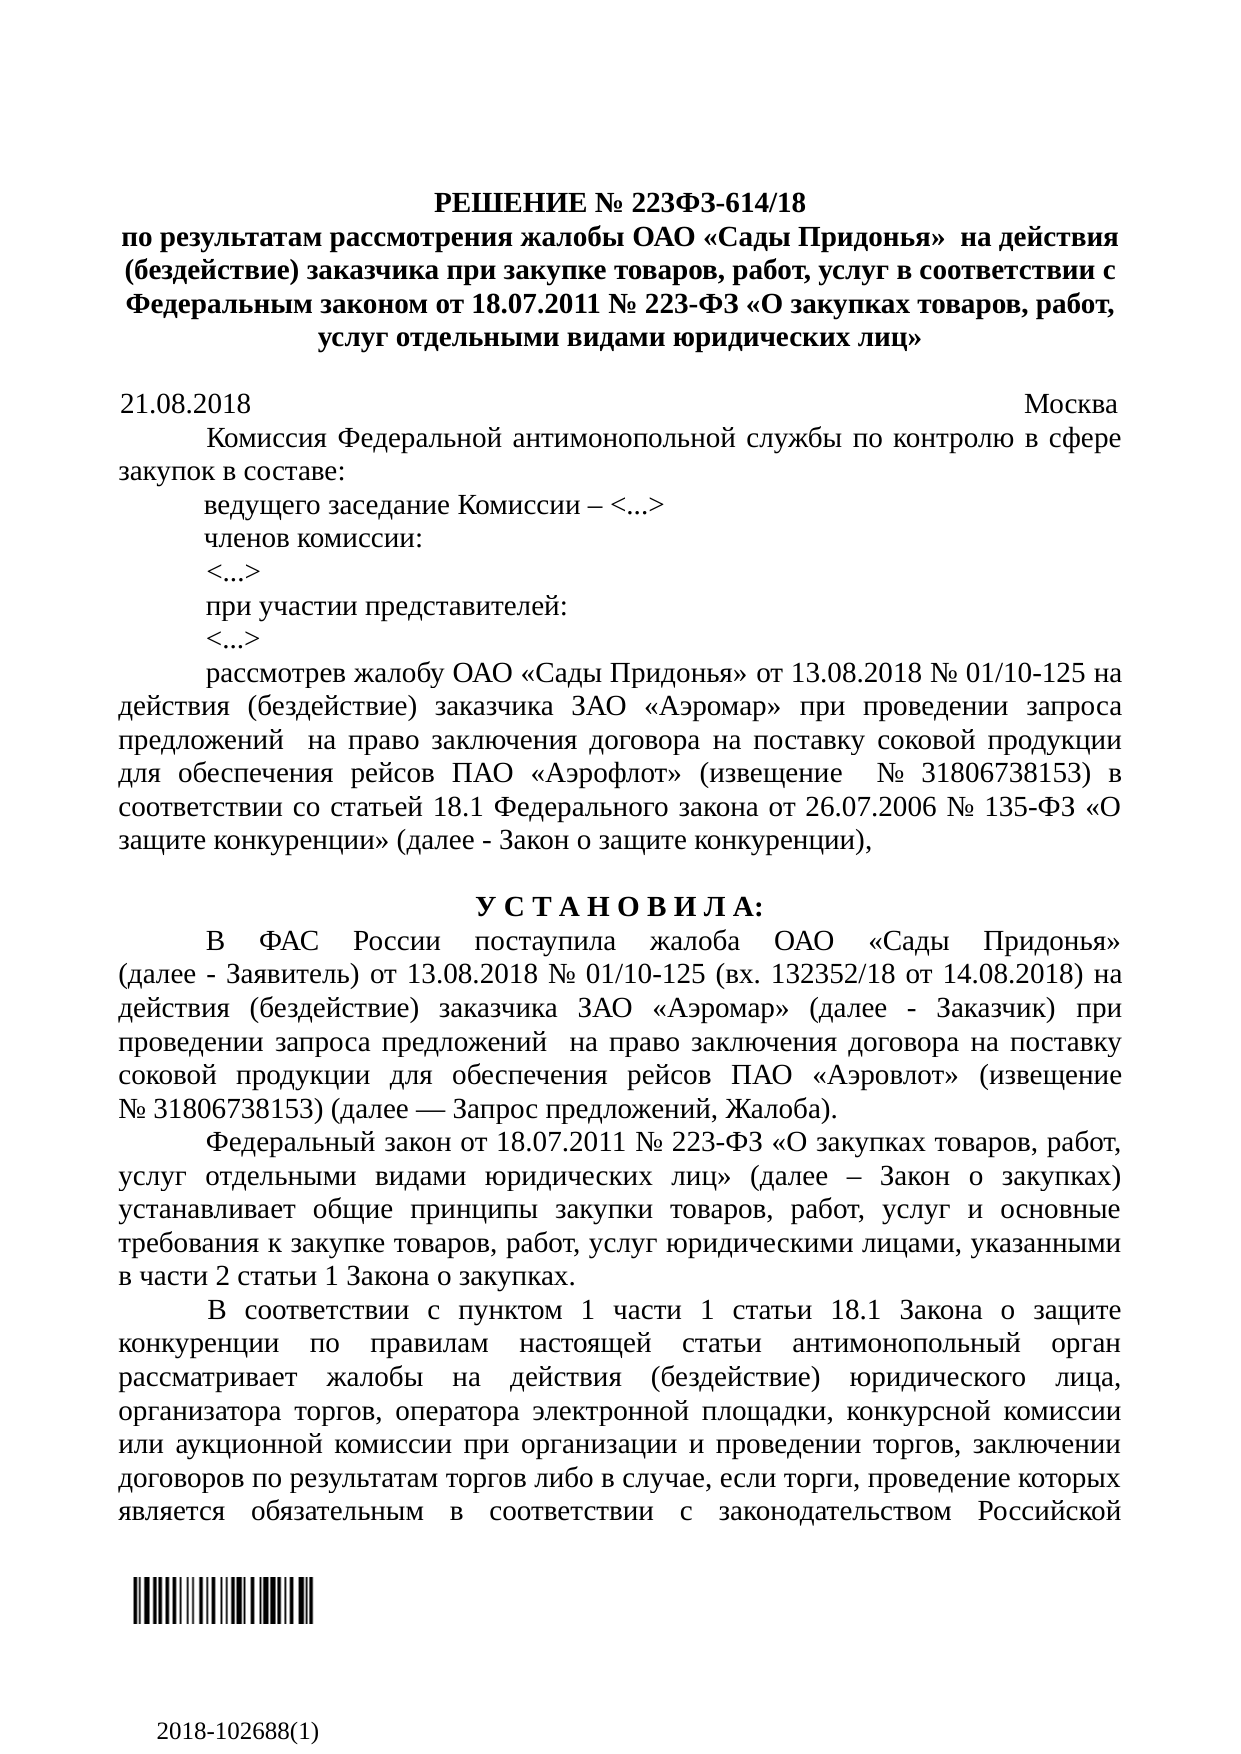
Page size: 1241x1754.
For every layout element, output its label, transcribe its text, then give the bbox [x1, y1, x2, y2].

text рассмотрев жалобу ОАО «Сады Придонья» от 13.08.2018 № 01/10-125 на действия (бездействие) заказчика ЗАО «Аэромар» при проведении запроса предложений на право заключения договора на поставку соковой продукции для обеспечения рейсов ПАО «Аэрофлот» (извещение № 31806738153) в соответствии со статьей 18.1 Федерального закона от 26.07.2006 № 135-ФЗ «О защите конкуренции» (далее - Закон о защите конкуренции), [118, 655, 1122, 856]
text при участии представителей: [118, 588, 1122, 621]
text В ФАС России постаупила жалоба ОАО «Сады Придонья» (далее - Заявитель) от 13.08.2018 № 01/10-125 (вх. 132352/18 от 14.08.2018) на действия (бездействие) заказчика ЗАО «Аэромар» (далее - Заказчик) при проведении запроса предложений на право заключения договора на поставку соковой продукции для обеспечения рейсов ПАО «Аэровлот» (извещение № 31806738153) (далее — Запрос предложений, Жалоба). [118, 923, 1122, 1124]
text по результатам рассмотрения жалобы ОАО «Сады Придонья» на действия (бездействие) заказчика при закупке товаров, работ, услуг в соответствии с Федеральным законом от 18.07.2011 № 223-ФЗ «О закупках товаров, работ, услуг отдельными видами юридических лиц» [118, 219, 1122, 353]
text ведущего заседание Комиссии – <...> [118, 487, 1122, 521]
text В соответствии с пунктом 1 части 1 статьи 18.1 Закона о защите конкуренции по правилам настоящей статьи антимонопольный орган рассматривает жалобы на действия (бездействие) юридического лица, организатора торгов, оператора электронной площадки, конкурсной комиссии или аукционной комиссии при организации и проведении торгов, заключении договоров по результатам торгов либо в случае, если торги, проведение которых является обязательным в соответствии с законодательством Российской [118, 1292, 1122, 1527]
text членов комиссии: [118, 521, 1122, 554]
text Федеральный закон от 18.07.2011 № 223-ФЗ «О закупках товаров, работ, услуг отдельными видами юридических лиц» (далее – Закон о закупках) устанавливает общие принципы закупки товаров, работ, услуг и основные требования к закупке товаров, работ, услуг юридическими лицами, указанными в части 2 статьи 1 Закона о закупках. [118, 1124, 1122, 1292]
text 21.08.2018 Москва [118, 386, 1122, 420]
text РЕШЕНИЕ № 223ФЗ-614/18 [118, 185, 1122, 219]
text У С Т А Н О В И Л А: [116, 889, 1122, 923]
text Комиссия Федеральной антимонопольной службы по контролю в сфере закупок в составе: [118, 420, 1122, 487]
text <...> [118, 621, 1122, 655]
picture [118, 1577, 331, 1624]
text <...> [118, 554, 1122, 588]
